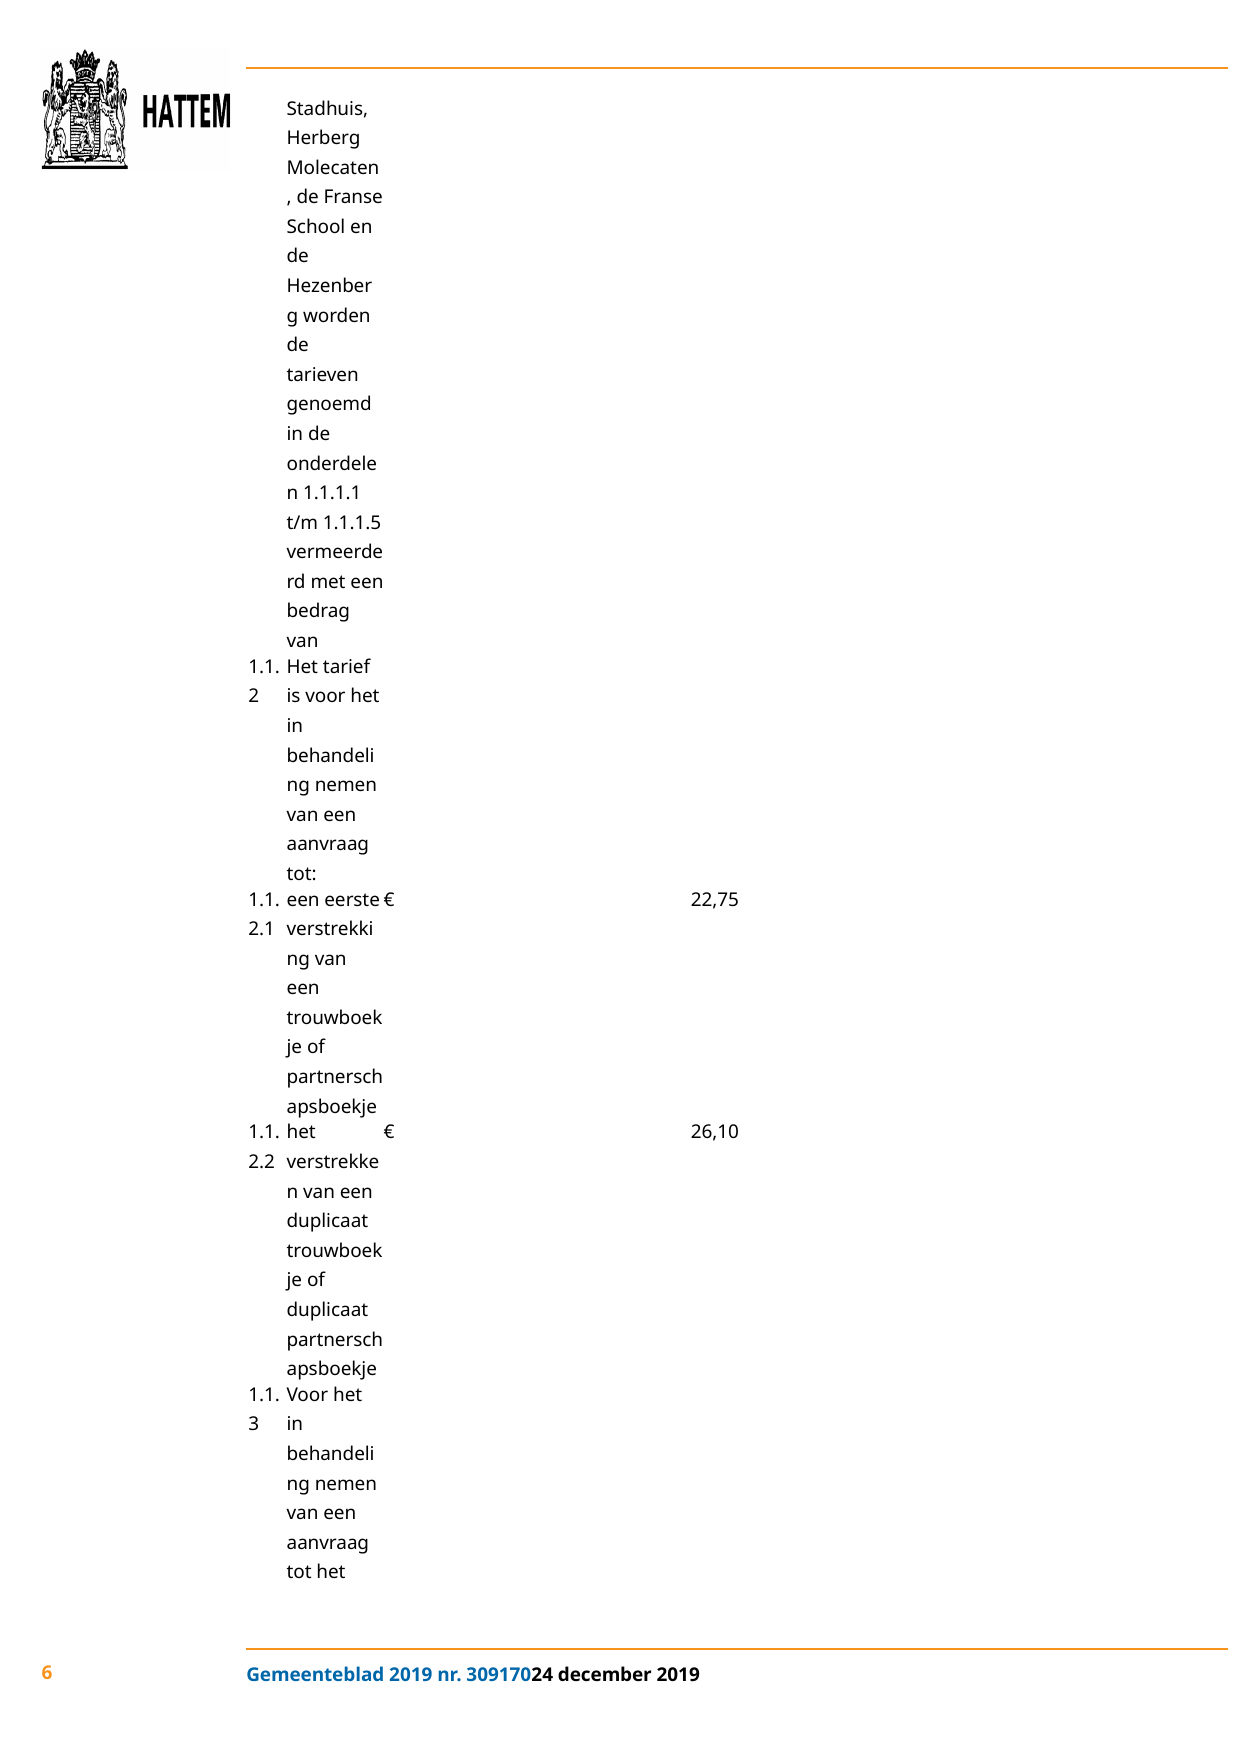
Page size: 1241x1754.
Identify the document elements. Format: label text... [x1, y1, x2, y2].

table_cell 1.1.3 [248, 1381, 286, 1584]
table_cell een eerste verstrekking van een trouwboekje of partnerschapsboekje [286, 886, 383, 1119]
table_cell [383, 653, 691, 886]
table_cell 22,75 [691, 886, 1152, 1119]
table_cell [248, 95, 286, 653]
table_cell Stadhuis, Herberg Molecaten, de Franse School en de Hezenberg worden de tarieven genoemd in de onderdelen 1.1.1.1 t/m 1.1.1.5 vermeerderd met een bedrag van [286, 95, 383, 653]
picture [41, 47, 231, 172]
table_cell [383, 1381, 691, 1584]
table_cell Voor het in behandeling nemen van een aanvraag tot het [286, 1381, 383, 1584]
table_cell 1.1.2 [248, 653, 286, 886]
table_cell 1.1.2.2 [248, 1119, 286, 1381]
table_cell Het tarief is voor het in behandeling nemen van een aanvraag tot: [286, 653, 383, 886]
table_cell [691, 1381, 1152, 1584]
table_cell [691, 653, 1152, 886]
table_cell [691, 95, 1152, 653]
table_cell [383, 95, 691, 653]
table_cell € [383, 1119, 691, 1381]
table_cell 26,10 [691, 1119, 1152, 1381]
table_cell het verstrekken van een duplicaat trouwboekje of duplicaat partnerschapsboekje [286, 1119, 383, 1381]
table_cell € [383, 886, 691, 1119]
table_cell 1.1.2.1 [248, 886, 286, 1119]
